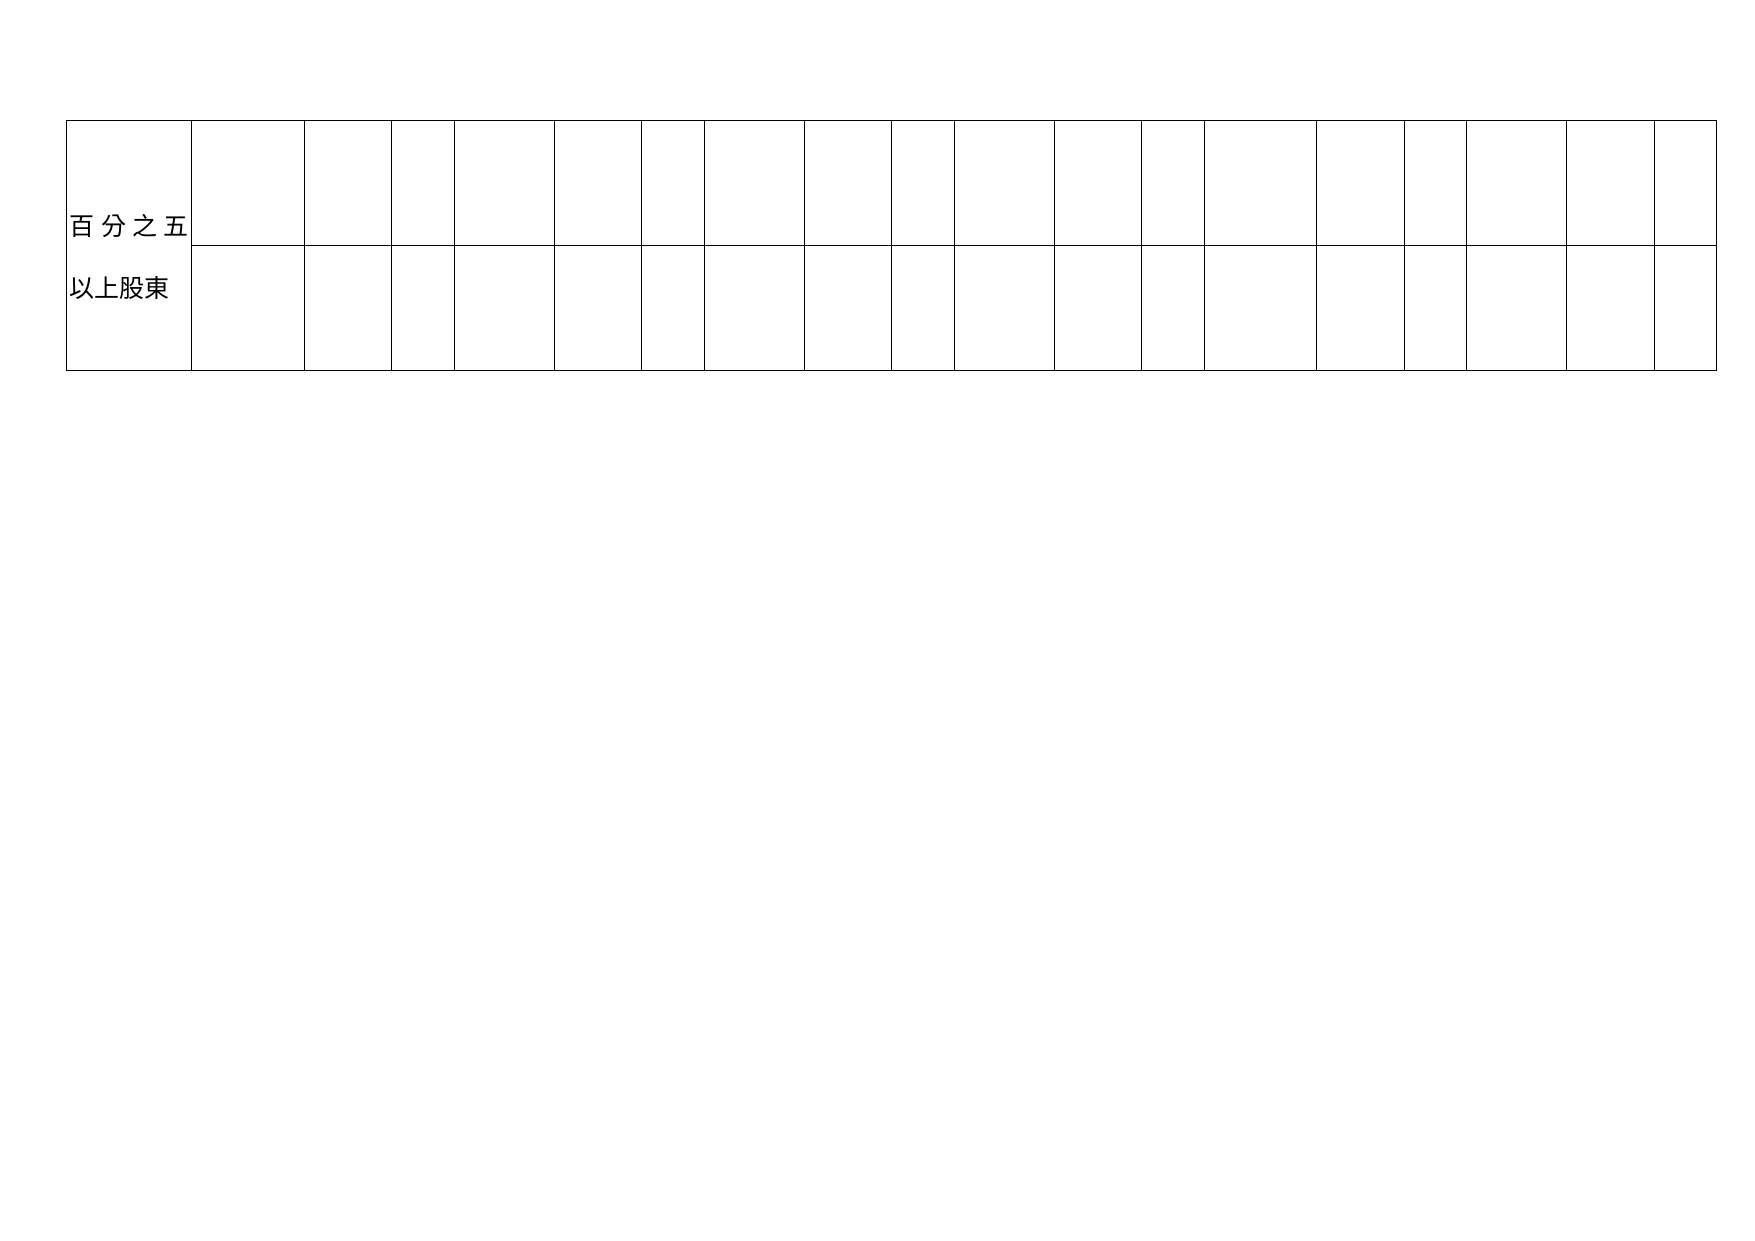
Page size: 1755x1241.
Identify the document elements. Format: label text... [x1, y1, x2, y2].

table_cell [305, 121, 391, 245]
table_cell [1055, 246, 1141, 370]
table_cell [892, 121, 954, 245]
table_cell [705, 121, 804, 245]
table_cell [642, 121, 704, 245]
table_cell [1567, 121, 1654, 245]
table_cell [1405, 246, 1466, 370]
table_cell [305, 246, 391, 370]
table_cell [1055, 121, 1141, 245]
table_cell [1317, 121, 1404, 245]
table_cell [1655, 121, 1716, 245]
table_cell [1655, 246, 1716, 370]
table_cell [642, 246, 704, 370]
table_cell [705, 246, 804, 370]
table_cell 百分之五以上股東 [67, 121, 191, 370]
table_cell [555, 121, 641, 245]
table_cell [1567, 246, 1654, 370]
table_cell [955, 246, 1054, 370]
table_cell [1205, 121, 1316, 245]
table_cell [1142, 121, 1204, 245]
table_cell [455, 121, 554, 245]
table_cell [1317, 246, 1404, 370]
table_cell [1405, 121, 1466, 245]
table_cell [192, 246, 304, 370]
table_cell [392, 246, 454, 370]
table_cell [555, 246, 641, 370]
table_cell [392, 121, 454, 245]
table_cell [455, 246, 554, 370]
table_cell [1467, 121, 1566, 245]
table_cell [955, 121, 1054, 245]
table_cell [1467, 246, 1566, 370]
table_cell [1205, 246, 1316, 370]
table_cell [1142, 246, 1204, 370]
table_cell [805, 121, 891, 245]
table_cell [892, 246, 954, 370]
table_cell [192, 121, 304, 245]
table_cell [805, 246, 891, 370]
